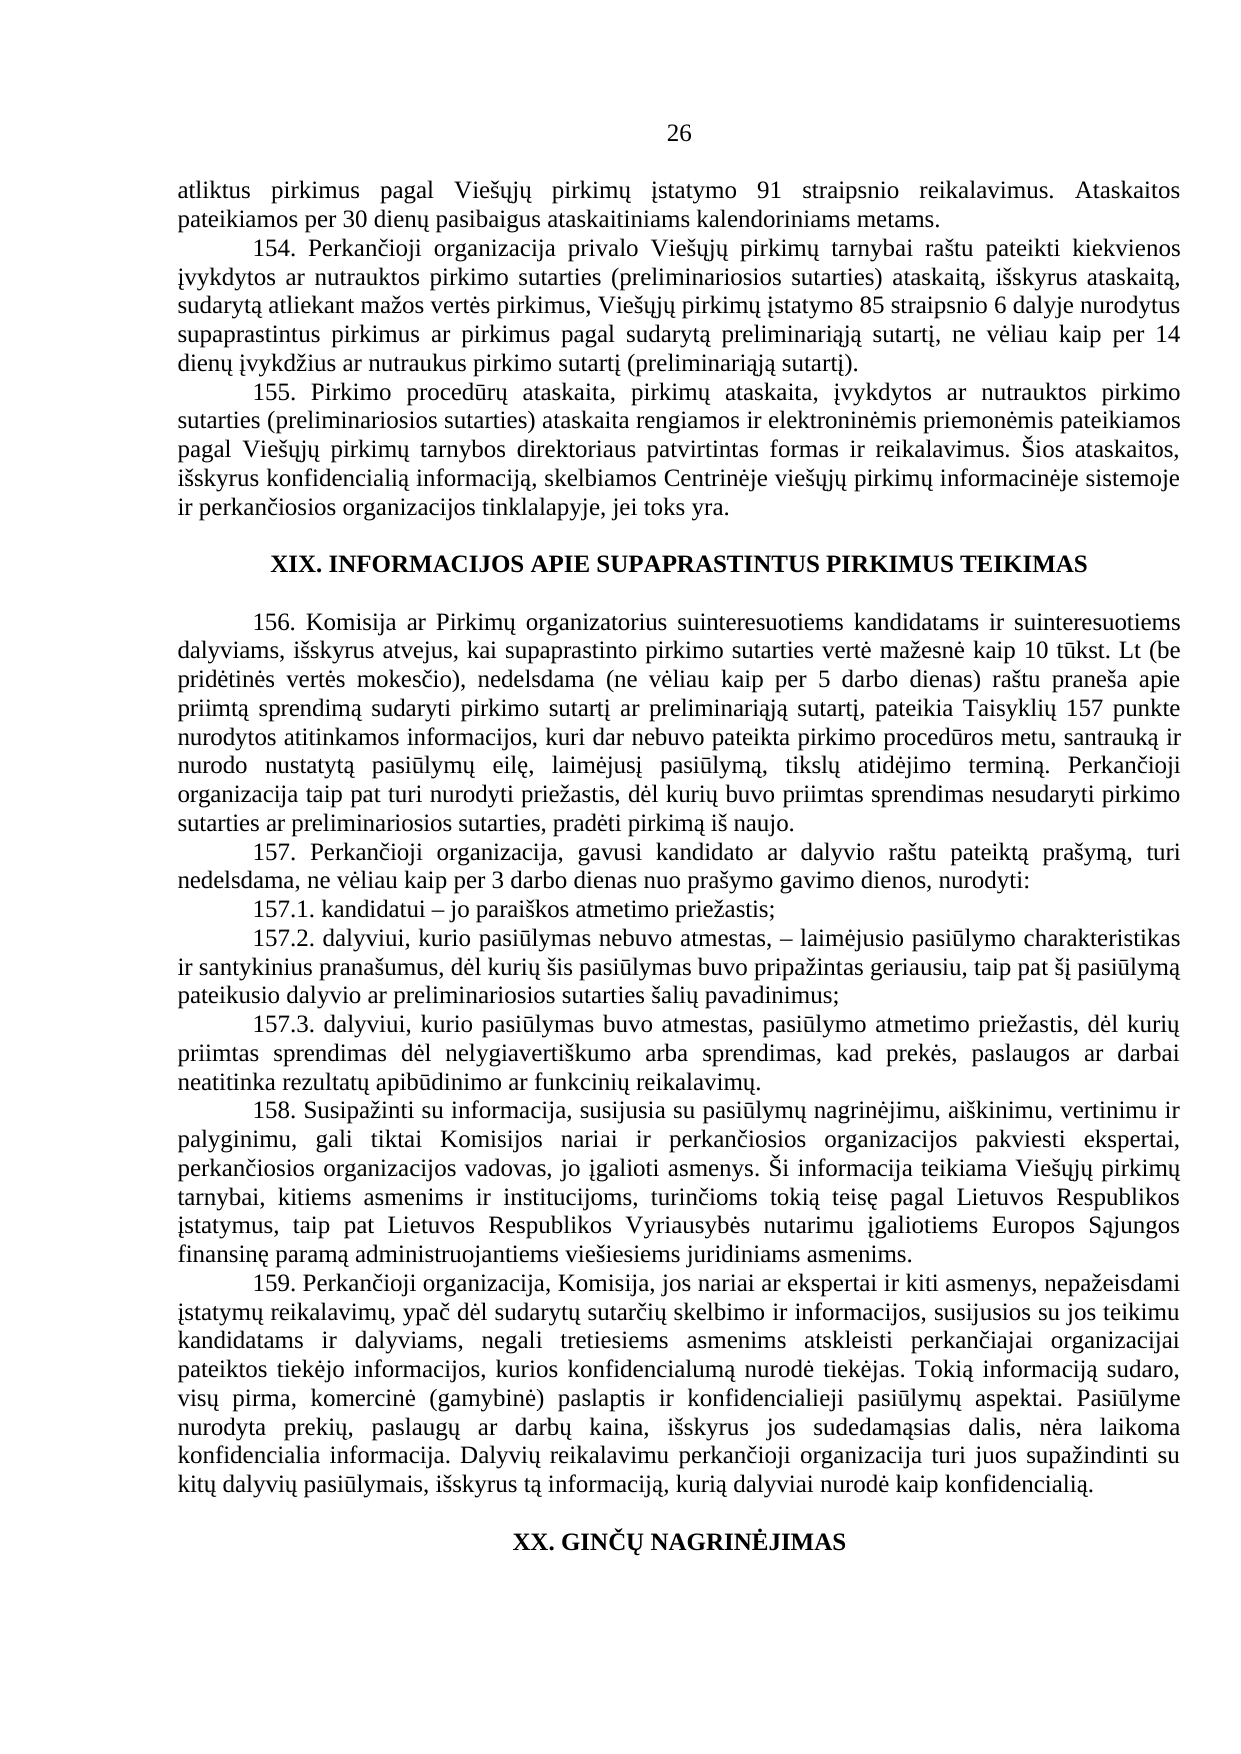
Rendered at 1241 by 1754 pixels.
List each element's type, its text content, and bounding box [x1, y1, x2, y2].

text atliktus pirkimus pagal Viešųjų pirkimų įstatymo 91 straipsnio reikalavimus. Ataskaitos pateikiamos per 30 dienų pasibaigus ataskaitiniams kalendoriniams metams. [177, 176, 1181, 233]
text 157. Perkančioji organizacija, gavusi kandidato ar dalyvio raštu pateiktą prašymą, turi nedelsdama, ne vėliau kaip per 3 darbo dienas nuo prašymo gavimo dienos, nurodyti: [177, 837, 1181, 894]
text 159. Perkančioji organizacija, Komisija, jos nariai ar ekspertai ir kiti asmenys, nepažeisdami įstatymų reikalavimų, ypač dėl sudarytų sutarčių skelbimo ir informacijos, susijusios su jos teikimu kandidatams ir dalyviams, negali tretiesiems asmenims atskleisti perkančiajai organizacijai pateiktos tiekėjo informacijos, kurios konfidencialumą nurodė tiekėjas. Tokią informaciją sudaro, visų pirma, komercinė (gamybinė) paslaptis ir konfidencialieji pasiūlymų aspektai. Pasiūlyme nurodyta prekių, paslaugų ar darbų kaina, išskyrus jos sudedamąsias dalis, nėra laikoma konfidencialia informacija. Dalyvių reikalavimu perkančioji organizacija turi juos supažindinti su kitų dalyvių pasiūlymais, išskyrus tą informaciją, kurią dalyviai nurodė kaip konfidencialią. [177, 1268, 1181, 1498]
text 157.3. dalyviui, kurio pasiūlymas buvo atmestas, pasiūlymo atmetimo priežastis, dėl kurių priimtas sprendimas dėl nelygiavertiškumo arba sprendimas, kad prekės, paslaugos ar darbai neatitinka rezultatų apibūdinimo ar funkcinių reikalavimų. [177, 1009, 1181, 1096]
text 156. Komisija ar Pirkimų organizatorius suinteresuotiems kandidatams ir suinteresuotiems dalyviams, išskyrus atvejus, kai supaprastinto pirkimo sutarties vertė mažesnė kaip 10 tūkst. Lt (be pridėtinės vertės mokesčio), nedelsdama (ne vėliau kaip per 5 darbo dienas) raštu praneša apie priimtą sprendimą sudaryti pirkimo sutartį ar preliminariąją sutartį, pateikia Taisyklių 157 punkte nurodytos atitinkamos informacijos, kuri dar nebuvo pateikta pirkimo procedūros metu, santrauką ir nurodo nustatytą pasiūlymų eilę, laimėjusį pasiūlymą, tikslų atidėjimo terminą. Perkančioji organizacija taip pat turi nurodyti priežastis, dėl kurių buvo priimtas sprendimas nesudaryti pirkimo sutarties ar preliminariosios sutarties, pradėti pirkimą iš naujo. [177, 607, 1181, 837]
text 155. Pirkimo procedūrų ataskaita, pirkimų ataskaita, įvykdytos ar nutrauktos pirkimo sutarties (preliminariosios sutarties) ataskaita rengiamos ir elektroninėmis priemonėmis pateikiamos pagal Viešųjų pirkimų tarnybos direktoriaus patvirtintas formas ir reikalavimus. Šios ataskaitos, išskyrus konfidencialią informaciją, skelbiamos Centrinėje viešųjų pirkimų informacinėje sistemoje ir perkančiosios organizacijos tinklalapyje, jei toks yra. [177, 377, 1181, 521]
text xiX. INFORMACIJOS APIE SUPAPRASTINTUS PIRKIMUS TEIKIMAS [177, 549, 1181, 578]
text 154. Perkančioji organizacija privalo Viešųjų pirkimų tarnybai raštu pateikti kiekvienos įvykdytos ar nutrauktos pirkimo sutarties (preliminariosios sutarties) ataskaitą, išskyrus ataskaitą, sudarytą atliekant mažos vertės pirkimus, Viešųjų pirkimų įstatymo 85 straipsnio 6 dalyje nurodytus supaprastintus pirkimus ar pirkimus pagal sudarytą preliminariąją sutartį, ne vėliau kaip per 14 dienų įvykdžius ar nutraukus pirkimo sutartį (preliminariąją sutartį). [177, 233, 1181, 377]
text 157.1. kandidatui – jo paraiškos atmetimo priežastis; [177, 894, 1181, 923]
text 157.2. dalyviui, kurio pasiūlymas nebuvo atmestas, – laimėjusio pasiūlymo charakteristikas ir santykinius pranašumus, dėl kurių šis pasiūlymas buvo pripažintas geriausiu, taip pat šį pasiūlymą pateikusio dalyvio ar preliminariosios sutarties šalių pavadinimus; [177, 923, 1181, 1009]
text xx. GINČŲ NAGRINĖJIMAS [177, 1527, 1181, 1556]
text 158. Susipažinti su informacija, susijusia su pasiūlymų nagrinėjimu, aiškinimu, vertinimu ir palyginimu, gali tiktai Komisijos nariai ir perkančiosios organizacijos pakviesti ekspertai, perkančiosios organizacijos vadovas, jo įgalioti asmenys. Ši informacija teikiama Viešųjų pirkimų tarnybai, kitiems asmenims ir institucijoms, turinčioms tokią teisę pagal Lietuvos Respublikos įstatymus, taip pat Lietuvos Respublikos Vyriausybės nutarimu įgaliotiems Europos Sąjungos finansinę paramą administruojantiems viešiesiems juridiniams asmenims. [177, 1096, 1181, 1268]
